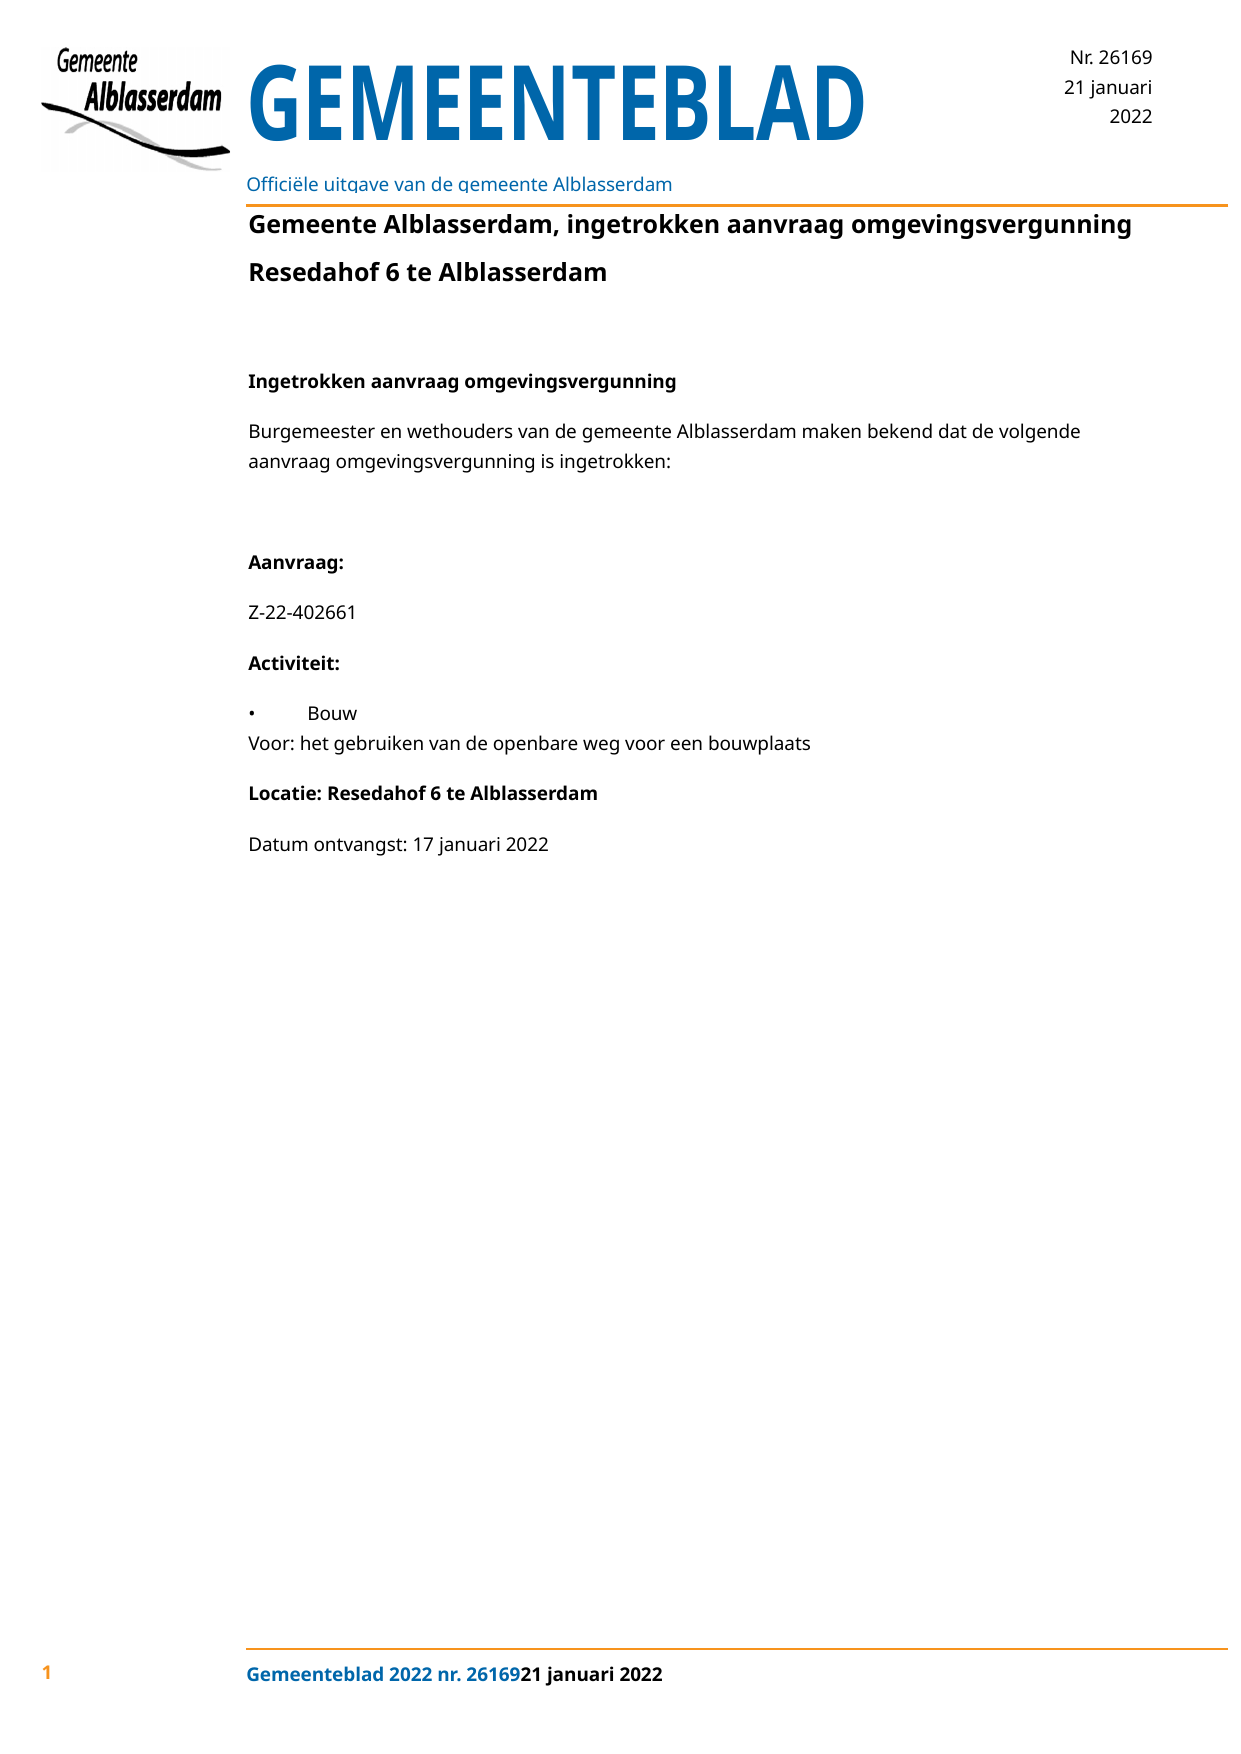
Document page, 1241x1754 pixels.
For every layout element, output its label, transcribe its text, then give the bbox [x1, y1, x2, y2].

text Ingetrokken aanvraag omgevingsvergunning [248, 368, 1152, 394]
picture [41, 47, 231, 172]
text Burgemeester en wethouders van de gemeente Alblasserdam maken bekend dat de volgende aanvraag omgevingsvergunning is ingetrokken: [248, 419, 1152, 474]
text Z-22-402661 [248, 599, 1152, 625]
list Bouw [248, 700, 1152, 726]
text Activiteit: [248, 650, 1152, 676]
text Aanvraag: [248, 549, 1152, 575]
text Gemeente Alblasserdam, ingetrokken aanvraag omgevingsvergunning Resedahof 6 te Alblasserdam [248, 207, 1152, 288]
text Locatie: Resedahof 6 te Alblasserdam [248, 780, 1152, 806]
text Datum ontvangst: 17 januari 2022 [248, 831, 1152, 857]
text Voor: het gebruiken van de openbare weg voor een bouwplaats [248, 730, 1152, 756]
